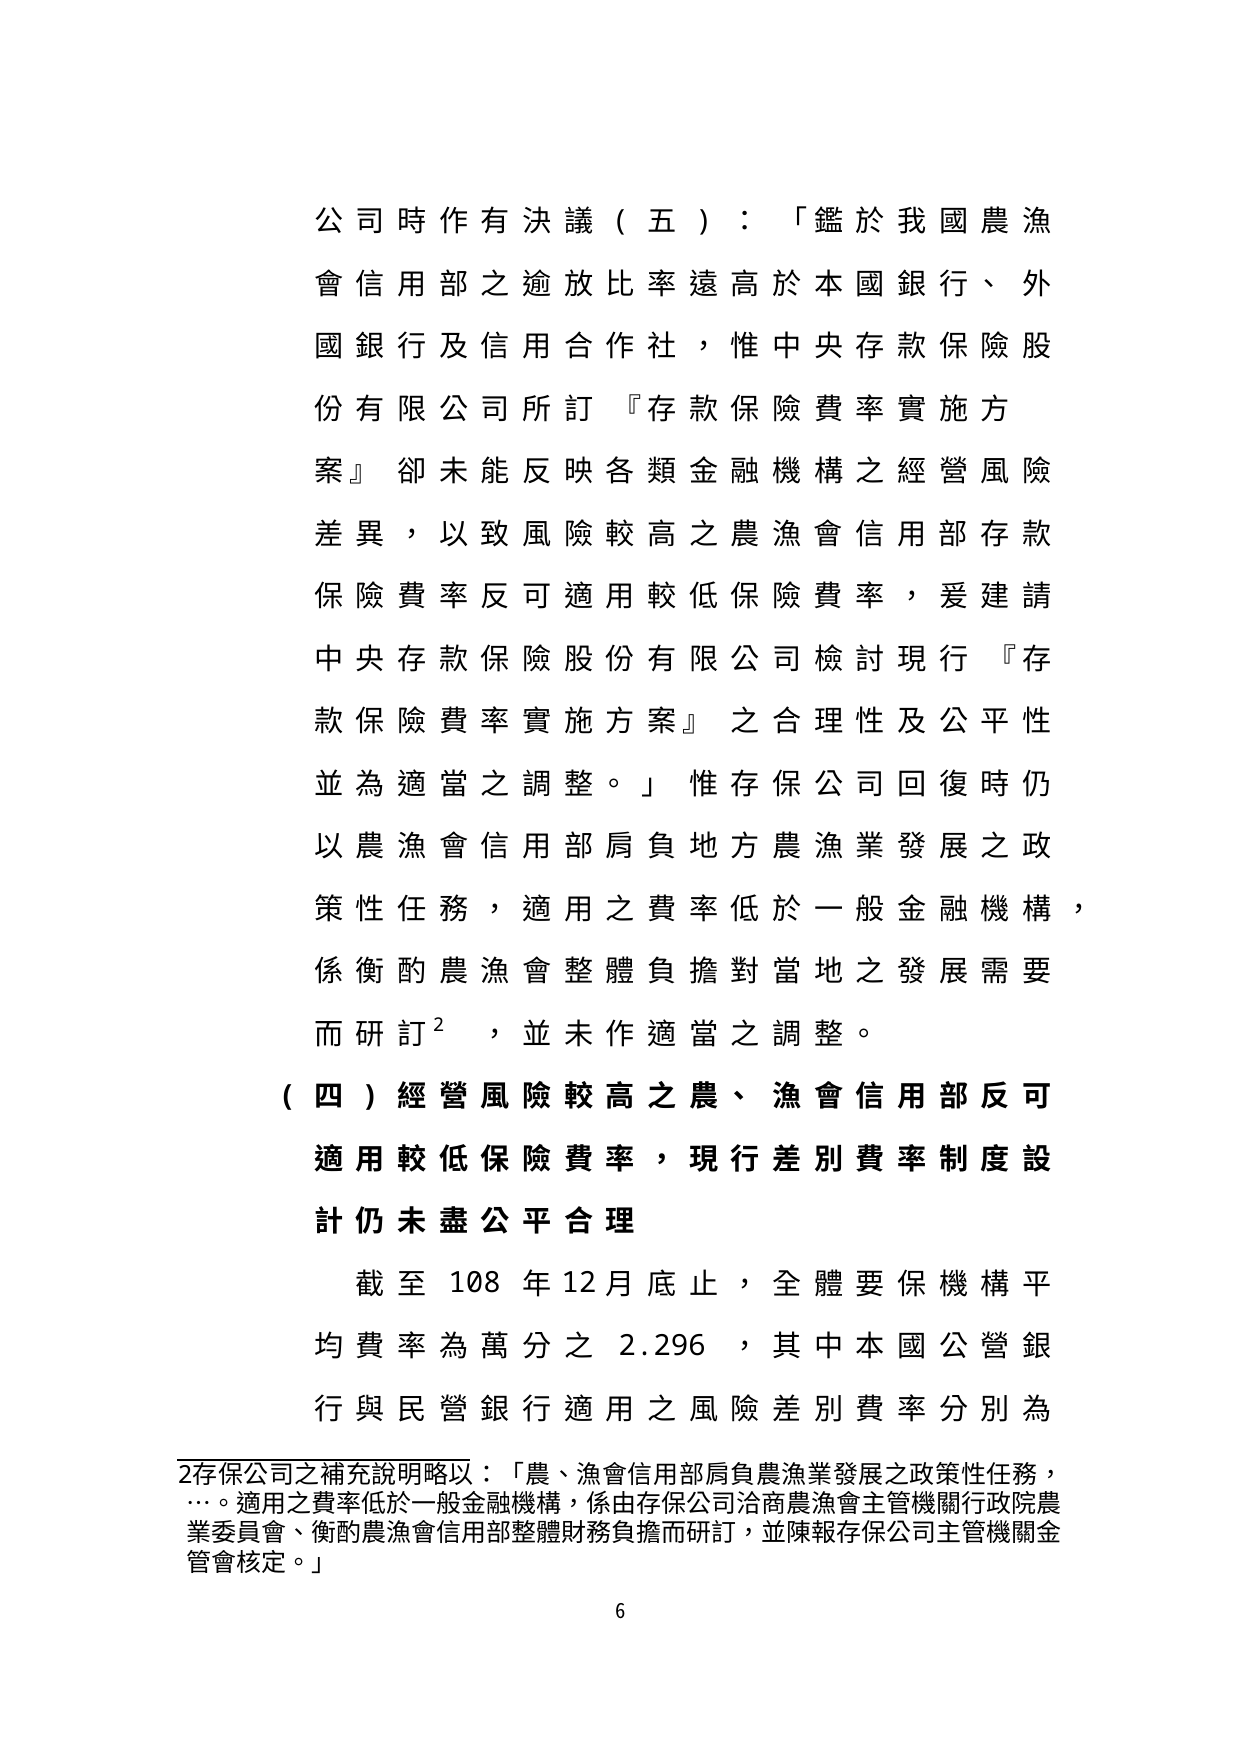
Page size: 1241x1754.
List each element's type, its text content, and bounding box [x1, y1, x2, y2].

text 截至108年12月底止，全體要保機構平均費率為萬分之2.296，其中本國公營銀行與民營銀行適用之風險差別費率分別為萬分之2.516及2.593（詳表1），而農、漁會信用部則分別為萬分之1.794及2.172，顯示財務體質較健全、經營績效較佳，承保風險相對較低之本國公營銀行與民營銀行需適用較高存款保險費率，而經營風險相對較高之農、漁會信用部卻得以適用較低之保險費率，差別費率制度之設計除有欠公平、合理外，亦與本院上開決議有悖。 [271, 1240, 1058, 1427]
text 存保公司之補充說明略以：「農、漁會信用部肩負農漁業發展之政策性任務，…。適用之費率低於一般金融機構，係由存保公司洽商農漁會主管機關行政院農業委員會、衡酌農漁會信用部整體財務負擔而研訂，並陳報存保公司主管機關金管會核定。」 [177, 1460, 1063, 1577]
text 本院審查103年度中央政府總預算案附屬單位預算營業及非營業部分案有關存保公司時作有決議(五)：「鑑於我國農漁會信用部之逾放比率遠高於本國銀行、外國銀行及信用合作社，惟中央存款保險股份有限公司所訂『存款保險費率實施方案』卻未能反映各類金融機構之經營風險差異，以致風險較高之農漁會信用部存款保險費率反可適用較低保險費率，爰建請中央存款保險股份有限公司檢討現行『存款保險費率實施方案』之合理性及公平性並為適當之調整。」惟存保公司回復時仍以農漁會信用部肩負地方農漁業發展之政策性任務，適用之費率低於一般金融機構，係衡酌農漁會整體負擔對當地之發展需要而研訂，並未作適當之調整。 [271, 177, 1058, 1052]
text (四)經營風險較高之農、漁會信用部反可適用較低保險費率，現行差別費率制度設計仍未盡公平合理 [242, 1052, 1058, 1240]
